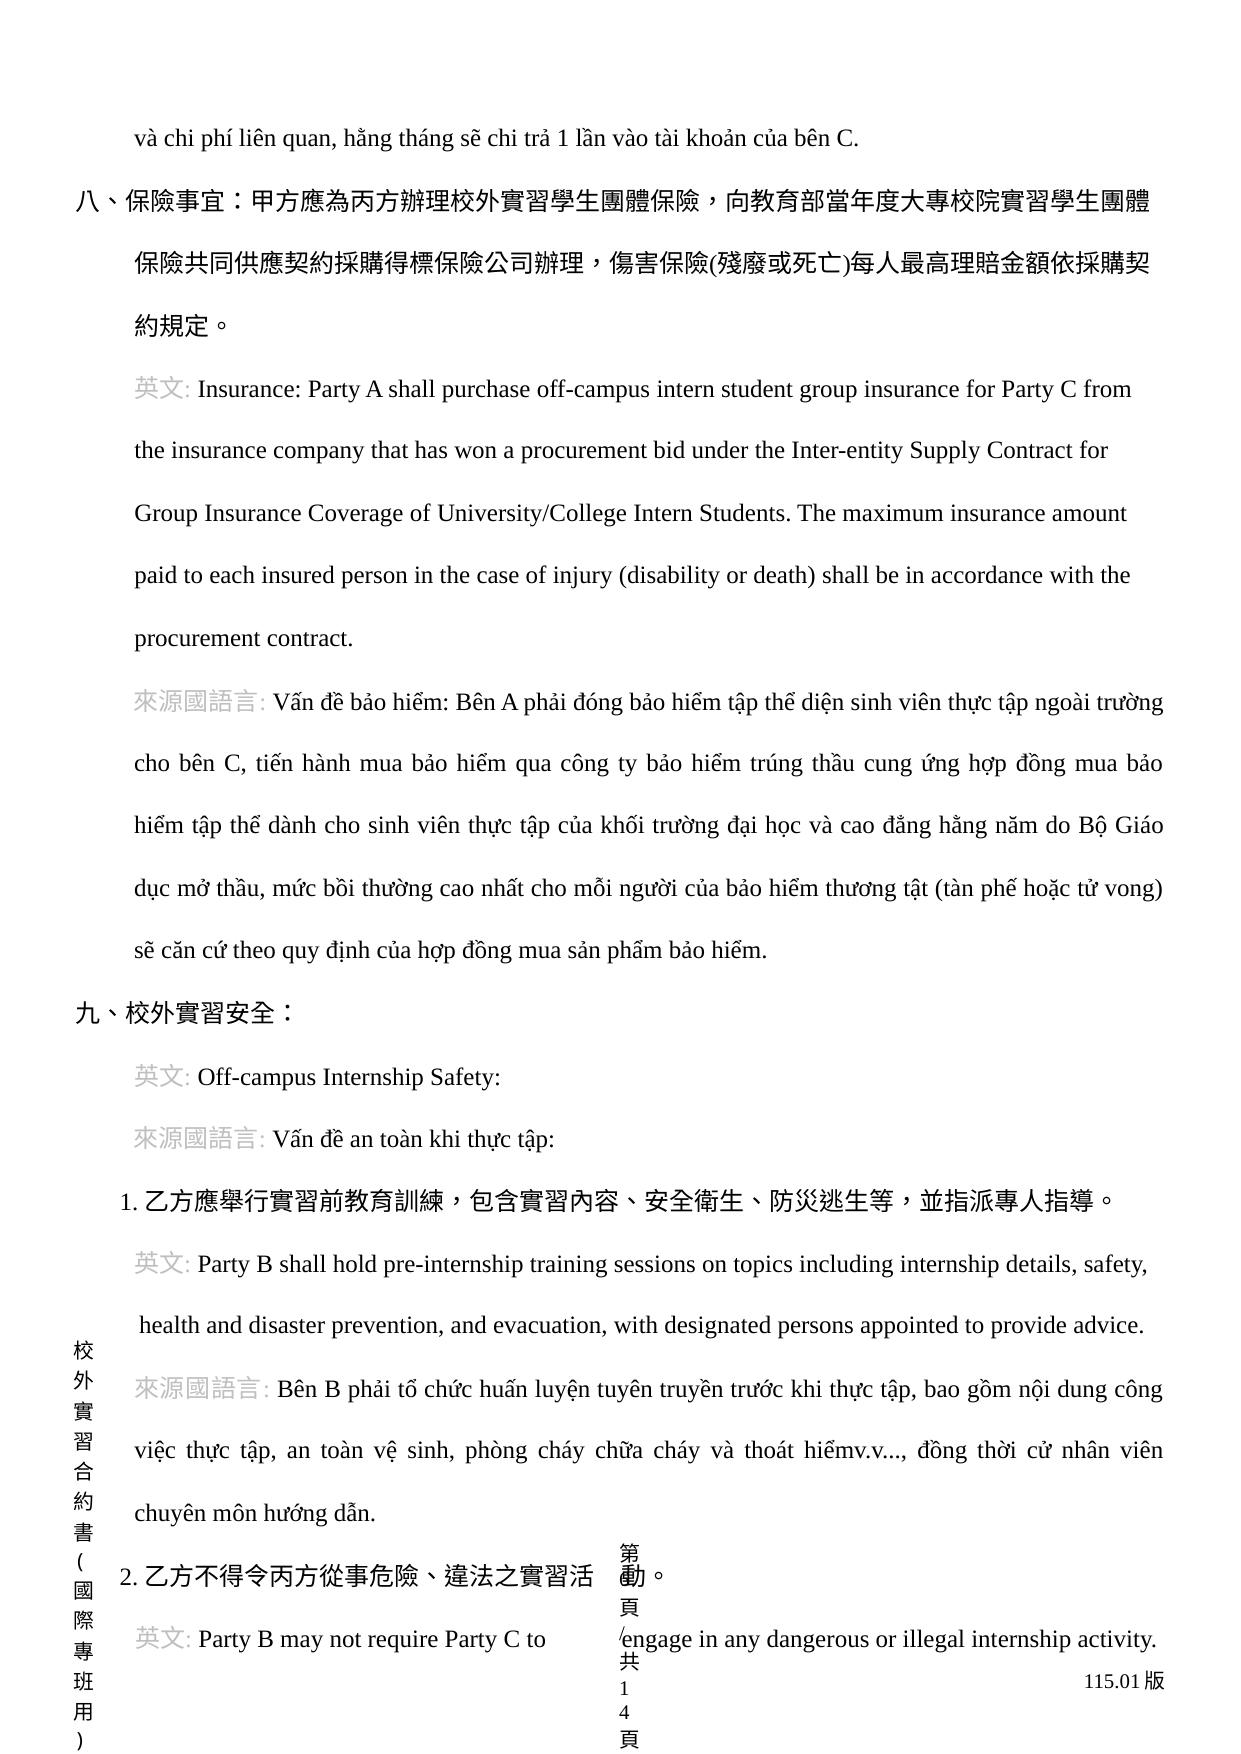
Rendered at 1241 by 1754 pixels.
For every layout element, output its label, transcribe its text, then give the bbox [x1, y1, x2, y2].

text 英文: Insurance: Party A shall purchase off-campus intern student group insurance for Party C from the insurance company that has won a procurement bid under the Inter-entity Supply Contract for Group Insurance Coverage of University/College Intern Students. The maximum insurance amount paid to each insured person in the case of injury (disability or death) shall be in accordance with the procurement contract. [134, 345, 1165, 658]
text 來源國語言: Bên B phải tổ chức huấn luyện tuyên truyền trước khi thực tập, bao gồm nội dung công việc thực tập, an toàn vệ sinh, phòng cháy chữa cháy và thoát hiểmv.v..., đồng thời cử nhân viên chuyên môn hướng dẫn. [134, 1345, 1165, 1533]
text và chi phí liên quan, hằng tháng sẽ chi trả 1 lần vào tài khoản của bên C. [134, 95, 1165, 158]
text 來源國語言: Vấn đề bảo hiểm: Bên A phải đóng bảo hiểm tập thể diện sinh viên thực tập ngoài trường cho bên C, tiến hành mua bảo hiểm qua công ty bảo hiểm trúng thầu cung ứng hợp đồng mua bảo hiểm tập thể dành cho sinh viên thực tập của khối trường đại học và cao đẳng hằng năm do Bộ Giáo dục mở thầu, mức bồi thường cao nhất cho mỗi người của bảo hiểm thương tật (tàn phế hoặc tử vong) sẽ căn cứ theo quy định của hợp đồng mua sản phẩm bảo hiểm. [134, 658, 1165, 970]
text 2. 乙方不得令丙方從事危險、違法之實習活動。 [119, 1533, 1165, 1595]
text 英文: Party B shall hold pre-internship training sessions on topics including internship details, safety, health and disaster prevention, and evacuation, with designated persons appointed to provide advice. [134, 1220, 1165, 1345]
text 九、校外實習安全： [75, 970, 1165, 1033]
text 英文: Party B may not require Party C to engage in any dangerous or illegal internship activity. [76, 1595, 619, 1658]
text 1. 乙方應舉行實習前教育訓練，包含實習內容、安全衛生、防災逃生等，並指派專人指導。 [119, 1158, 1165, 1220]
text 來源國語言: Vấn đề an toàn khi thực tập: [75, 1095, 1165, 1158]
text 英文: Party B may not require Party C to engage in any dangerous or illegal internship activity. [621, 1595, 1165, 1658]
text 八、保險事宜：甲方應為丙方辦理校外實習學生團體保險，向教育部當年度大專校院實習學生團體保險共同供應契約採購得標保險公司辦理，傷害保險(殘廢或死亡)每人最高理賠金額依採購契約規定。 [75, 158, 1165, 345]
text 英文: Off-campus Internship Safety: [75, 1033, 1165, 1095]
